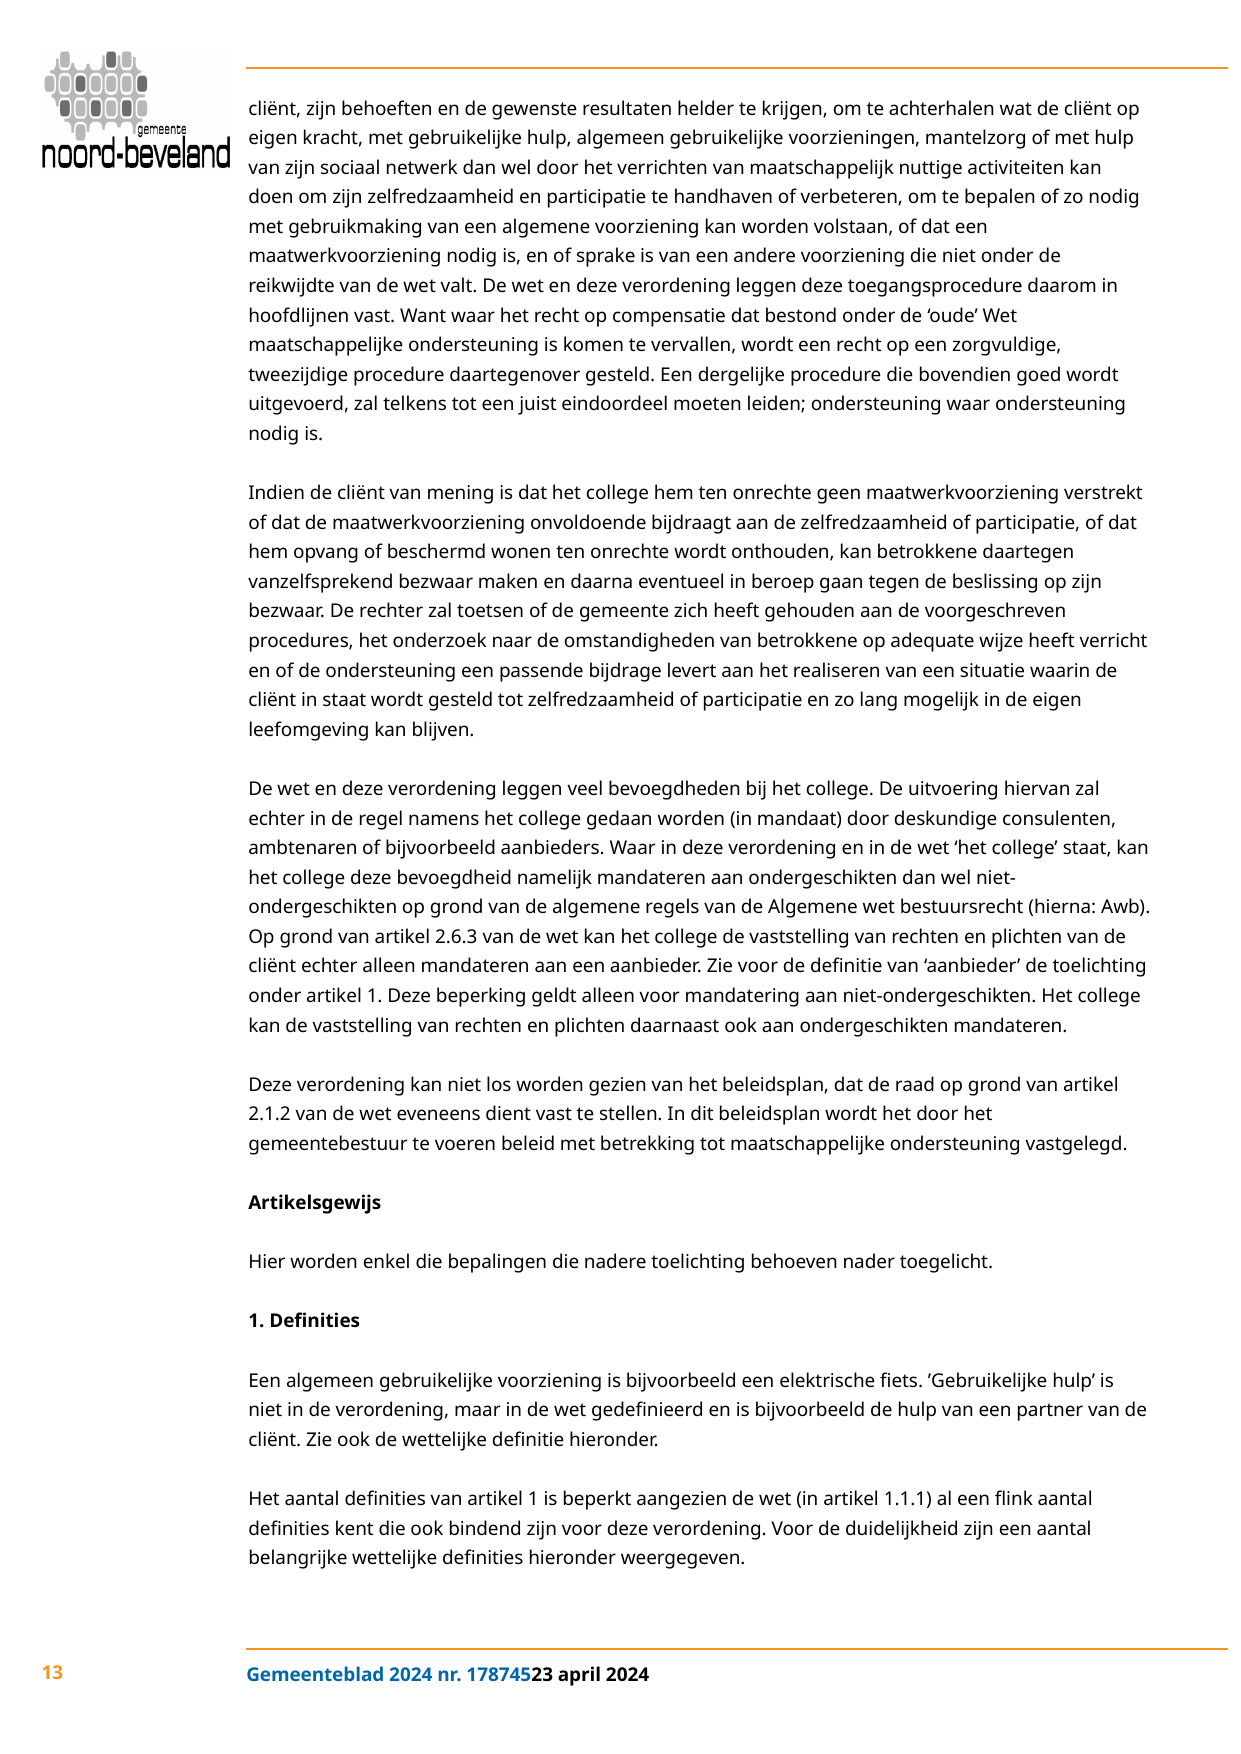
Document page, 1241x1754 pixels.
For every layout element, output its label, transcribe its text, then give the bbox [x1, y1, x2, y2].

text Indien de cliënt van mening is dat het college hem ten onrechte geen maatwerkvoorziening verstrekt of dat de maatwerkvoorziening onvoldoende bijdraagt aan de zelfredzaamheid of participatie, of dat hem opvang of beschermd wonen ten onrechte wordt onthouden, kan betrokkene daartegen vanzelfsprekend bezwaar maken en daarna eventueel in beroep gaan tegen de beslissing op zijn bezwaar. De rechter zal toetsen of de gemeente zich heeft gehouden aan de voorgeschreven procedures, het onderzoek naar de omstandigheden van betrokkene op adequate wijze heeft verricht en of de ondersteuning een passende bijdrage levert aan het realiseren van een situatie waarin de cliënt in staat wordt gesteld tot zelfredzaamheid of participatie en zo lang mogelijk in de eigen leefomgeving kan blijven. [248, 479, 1152, 742]
text 1. Definities [248, 1308, 1152, 1333]
picture [41, 47, 231, 172]
text Artikelsgewijs [248, 1189, 1152, 1215]
text Deze verordening kan niet los worden gezien van het beleidsplan, dat de raad op grond van artikel 2.1.2 van de wet eveneens dient vast te stellen. In dit beleidsplan wordt het door het gemeentebestuur te voeren beleid met betrekking tot maatschappelijke ondersteuning vastgelegd. [248, 1071, 1152, 1156]
text Een algemeen gebruikelijke voorziening is bijvoorbeeld een elektrische fiets. ’Gebruikelijke hulp’ is niet in de verordening, maar in de wet gedefinieerd en is bijvoorbeeld de hulp van een partner van de cliënt. Zie ook de wettelijke definitie hieronder. [248, 1367, 1152, 1452]
text Het aantal definities van artikel 1 is beperkt aangezien de wet (in artikel 1.1.1) al een flink aantal definities kent die ook bindend zijn voor deze verordening. Voor de duidelijkheid zijn een aantal belangrijke wettelijke definities hieronder weergegeven. [248, 1485, 1152, 1570]
text cliënt, zijn behoeften en de gewenste resultaten helder te krijgen, om te achterhalen wat de cliënt op eigen kracht, met gebruikelijke hulp, algemeen gebruikelijke voorzieningen, mantelzorg of met hulp van zijn sociaal netwerk dan wel door het verrichten van maatschappelijk nuttige activiteiten kan doen om zijn zelfredzaamheid en participatie te handhaven of verbeteren, om te bepalen of zo nodig met gebruikmaking van een algemene voorziening kan worden volstaan, of dat een maatwerkvoorziening nodig is, en of sprake is van een andere voorziening die niet onder de reikwijdte van de wet valt. De wet en deze verordening leggen deze toegangsprocedure daarom in hoofdlijnen vast. Want waar het recht op compensatie dat bestond onder de ‘oude’ Wet maatschappelijke ondersteuning is komen te vervallen, wordt een recht op een zorgvuldige, tweezijdige procedure daartegenover gesteld. Een dergelijke procedure die bovendien goed wordt uitgevoerd, zal telkens tot een juist eindoordeel moeten leiden; ondersteuning waar ondersteuning nodig is. [248, 95, 1152, 446]
text Hier worden enkel die bepalingen die nadere toelichting behoeven nader toegelicht. [248, 1248, 1152, 1274]
text De wet en deze verordening leggen veel bevoegdheden bij het college. De uitvoering hiervan zal echter in de regel namens het college gedaan worden (in mandaat) door deskundige consulenten, ambtenaren of bijvoorbeeld aanbieders. Waar in deze verordening en in de wet ‘het college’ staat, kan het college deze bevoegdheid namelijk mandateren aan ondergeschikten dan wel niet-ondergeschikten op grond van de algemene regels van de Algemene wet bestuursrecht (hierna: Awb). Op grond van artikel 2.6.3 van de wet kan het college de vaststelling van rechten en plichten van de cliënt echter alleen mandateren aan een aanbieder. Zie voor de definitie van ‘aanbieder’ de toelichting onder artikel 1. Deze beperking geldt alleen voor mandatering aan niet-ondergeschikten. Het college kan de vaststelling van rechten en plichten daarnaast ook aan ondergeschikten mandateren. [248, 775, 1152, 1038]
